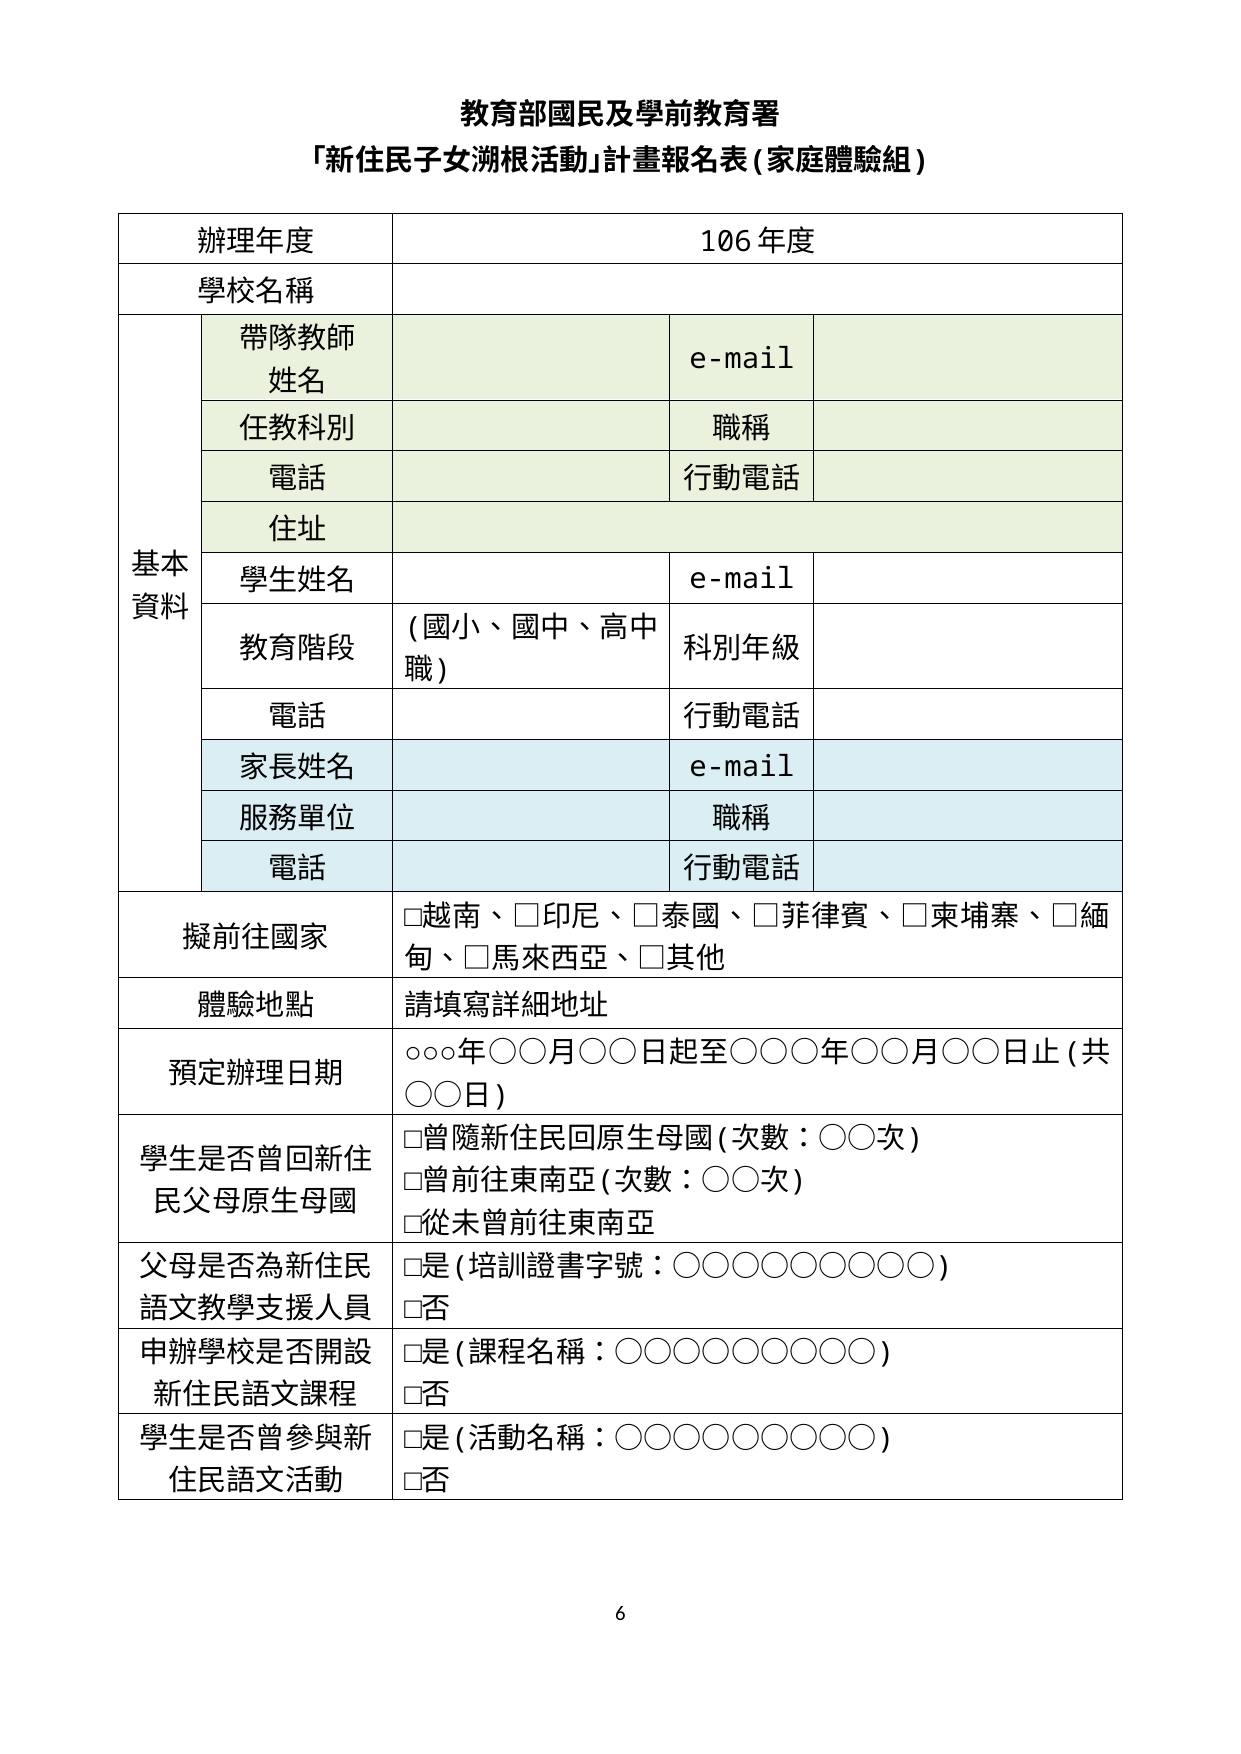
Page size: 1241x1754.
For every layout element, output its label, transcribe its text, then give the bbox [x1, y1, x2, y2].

table_cell ○○○年○○月○○日起至○○○年○○月○○日止(共○○日) [393, 1029, 1122, 1113]
table_cell □是(活動名稱：○○○○○○○○○) □否 [393, 1414, 1122, 1499]
table_cell 教育階段 [202, 604, 392, 688]
table_cell 服務單位 [202, 791, 392, 840]
table_cell 家長姓名 [202, 740, 392, 790]
table_cell (國小、國中、高中職) [393, 604, 669, 688]
table_cell 學生是否曾回新住民父母原生母國 [119, 1115, 392, 1242]
table_cell 住址 [202, 502, 392, 552]
table_cell [814, 451, 1122, 501]
table_cell [814, 740, 1122, 790]
table_cell 任教科別 [202, 401, 392, 450]
table_cell [814, 841, 1122, 891]
table_header 106年度 [393, 214, 1122, 263]
table_cell 電話 [202, 451, 392, 501]
table_cell [814, 315, 1122, 399]
table_cell e-mail [670, 740, 813, 790]
table_cell [393, 791, 669, 840]
table_cell [393, 841, 669, 891]
table_cell 行動電話 [670, 451, 813, 501]
table_cell 帶隊教師 姓名 [202, 315, 392, 399]
table_cell 父母是否為新住民語文教學支援人員 [119, 1243, 392, 1327]
table_cell e-mail [670, 315, 813, 399]
table_cell □越南、□印尼、□泰國、□菲律賓、□柬埔寨、□緬甸、□馬來西亞、□其他 [393, 892, 1122, 977]
table_cell [393, 451, 669, 501]
table_cell 體驗地點 [119, 978, 392, 1028]
table_cell 職稱 [670, 791, 813, 840]
table_cell [393, 315, 669, 399]
table_header 辦理年度 [119, 214, 392, 263]
table_cell [393, 740, 669, 790]
table_cell [393, 401, 669, 450]
table_cell 學生是否曾參與新住民語文活動 [119, 1414, 392, 1499]
table_cell 行動電話 [670, 841, 813, 891]
table_cell 職稱 [670, 401, 813, 450]
table_cell □是(課程名稱：○○○○○○○○○) □否 [393, 1329, 1122, 1413]
table_cell [814, 689, 1122, 739]
text 教育部國民及學前教育署 [118, 87, 1122, 133]
table_cell 申辦學校是否開設新住民語文課程 [119, 1329, 392, 1413]
table_cell [814, 553, 1122, 602]
table_cell [393, 553, 669, 602]
table_cell □曾隨新住民回原生母國(次數：○○次) □曾前往東南亞(次數：○○次) □從未曾前往東南亞 [393, 1115, 1122, 1242]
table_cell e-mail [670, 553, 813, 602]
table_cell [814, 401, 1122, 450]
table_cell 學生姓名 [202, 553, 392, 602]
table_cell 學校名稱 [119, 264, 392, 314]
table_cell [814, 604, 1122, 688]
table_cell 預定辦理日期 [119, 1029, 392, 1113]
table_cell 擬前往國家 [119, 892, 392, 977]
table_cell 科別年級 [670, 604, 813, 688]
table_cell [814, 791, 1122, 840]
table_cell [393, 502, 1122, 552]
table_cell 請填寫詳細地址 [393, 978, 1122, 1028]
table_cell [393, 689, 669, 739]
table_cell □是(培訓證書字號：○○○○○○○○○) □否 [393, 1243, 1122, 1327]
table_cell [393, 264, 1122, 314]
table_cell 電話 [202, 841, 392, 891]
table_cell 電話 [202, 689, 392, 739]
text ｢新住民子女溯根活動｣計畫報名表(家庭體驗組) [118, 133, 1122, 179]
table_cell 基本資料 [119, 315, 201, 891]
table_cell 行動電話 [670, 689, 813, 739]
